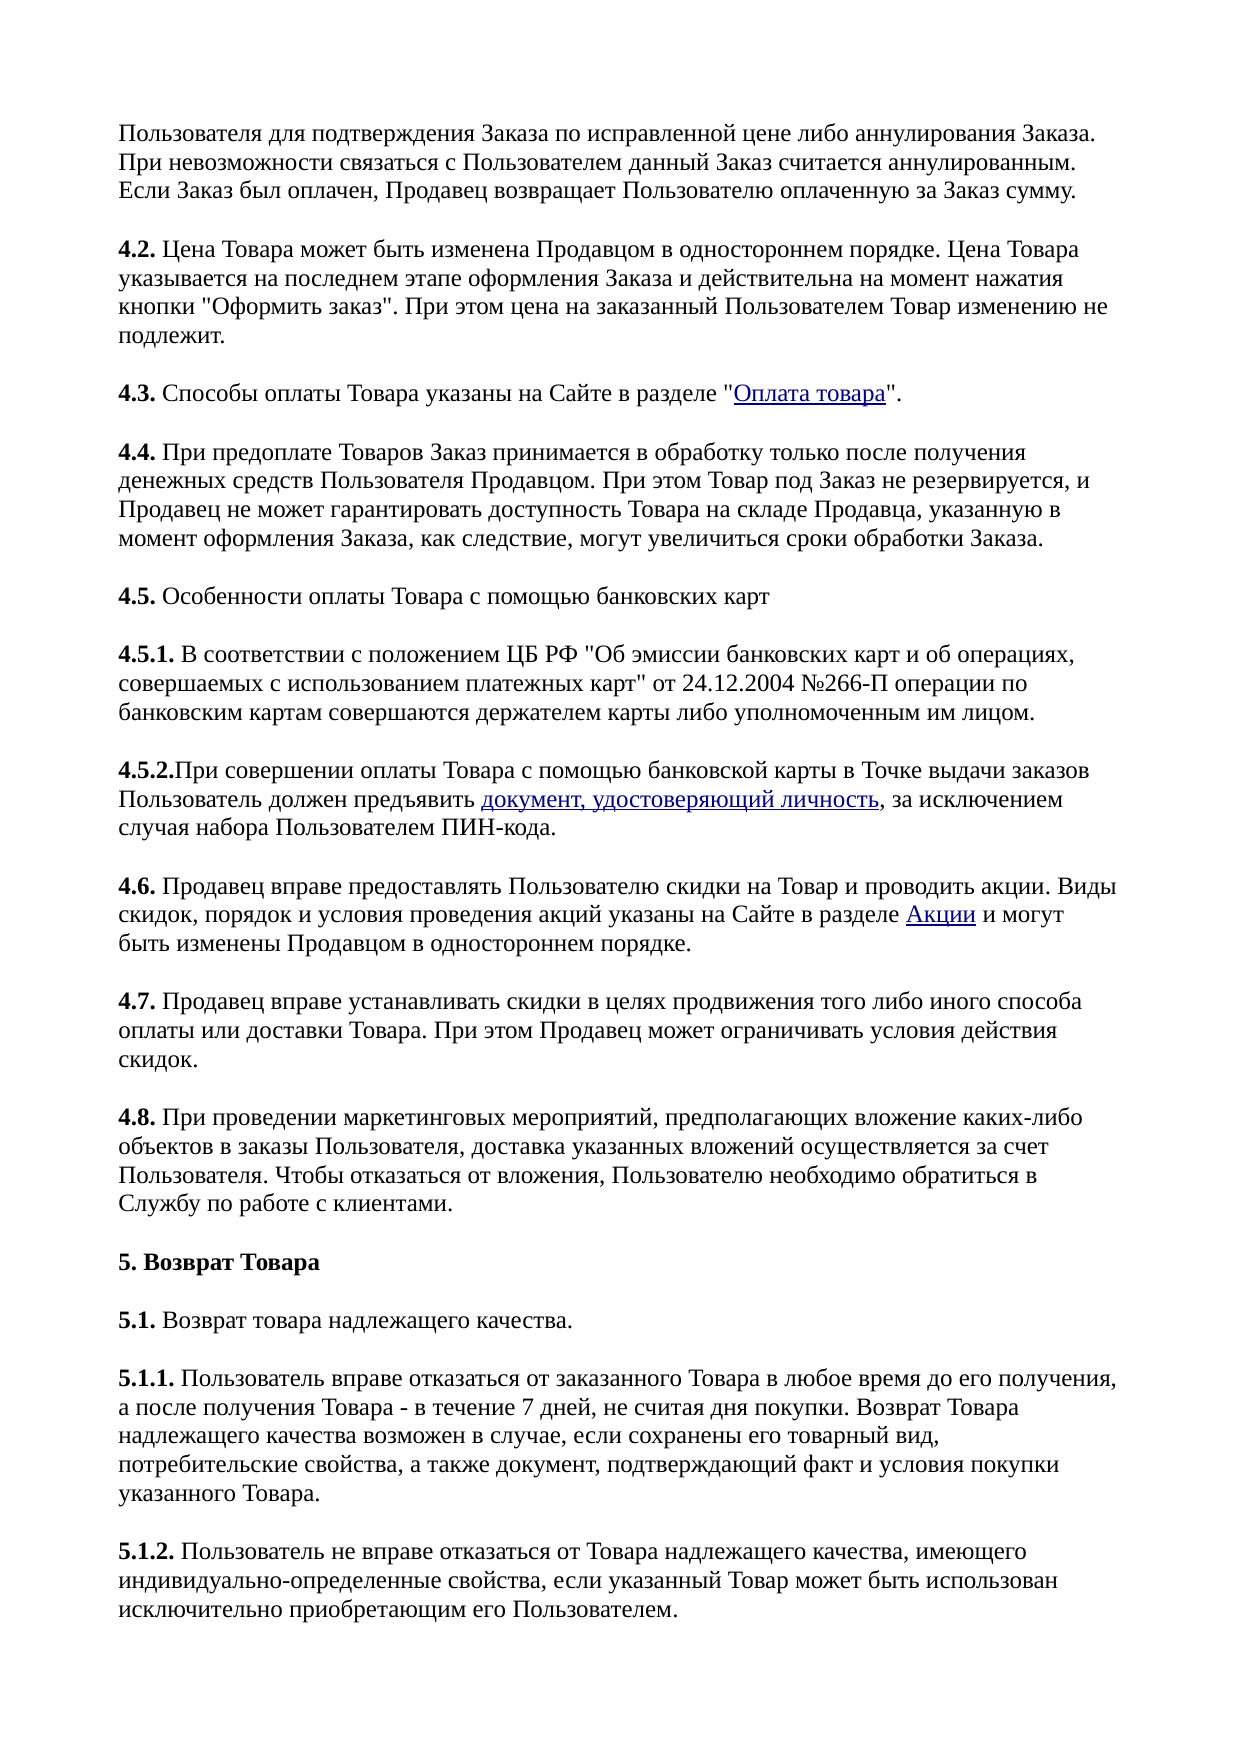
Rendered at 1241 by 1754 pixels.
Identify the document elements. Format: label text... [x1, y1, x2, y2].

text 4.3. Способы оплаты Товара указаны на Сайте в разделе "Оплата товара". [118, 378, 1122, 407]
text 4.5.2.При совершении оплаты Товара с помощью банковской карты в Точке выдачи заказов Пользователь должен предъявить документ, удостоверяющий личность, за исключением случая набора Пользователем ПИН-кода. [118, 755, 1122, 841]
text 5.1. Возврат товара надлежащего качества. [118, 1305, 1122, 1334]
text 4.5.1. В соответствии с положением ЦБ РФ "Об эмиссии банковских карт и об операциях, совершаемых с использованием платежных карт" от 24.12.2004 №266-П операции по банковским картам совершаются держателем карты либо уполномоченным им лицом. [118, 639, 1122, 726]
text 4.2. Цена Товара может быть изменена Продавцом в одностороннем порядке. Цена Товара указывается на последнем этапе оформления Заказа и действительна на момент нажатия кнопки "Оформить заказ". При этом цена на заказанный Пользователем Товар изменению не подлежит. [118, 234, 1122, 349]
text 5.1.2. Пользователь не вправе отказаться от Товара надлежащего качества, имеющего индивидуально-определенные свойства, если указанный Товар может быть использован исключительно приобретающим его Пользователем. [118, 1536, 1122, 1623]
text Пользователя для подтверждения Заказа по исправленной цене либо аннулирования Заказа. При невозможности связаться с Пользователем данный Заказ считается аннулированным. Если Заказ был оплачен, Продавец возвращает Пользователю оплаченную за Заказ сумму. [118, 118, 1122, 204]
text 5. Возврат Товара [118, 1247, 1122, 1275]
text 4.4. При предоплате Товаров Заказ принимается в обработку только после получения денежных средств Пользователя Продавцом. При этом Товар под Заказ не резервируется, и Продавец не может гарантировать доступность Товара на складе Продавца, указанную в момент оформления Заказа, как следствие, могут увеличиться сроки обработки Заказа. [118, 437, 1122, 552]
text 5.1.1. Пользователь вправе отказаться от заказанного Товара в любое время до его получения, а после получения Товара - в течение 7 дней, не считая дня покупки. Возврат Товара надлежащего качества возможен в случае, если сохранены его товарный вид, потребительские свойства, а также документ, подтверждающий факт и условия покупки указанного Товара. [118, 1363, 1122, 1507]
text 4.6. Продавец вправе предоставлять Пользователю скидки на Товар и проводить акции. Виды скидок, порядок и условия проведения акций указаны на Сайте в разделе Акции и могут быть изменены Продавцом в одностороннем порядке. [118, 871, 1122, 957]
text 4.8. При проведении маркетинговых мероприятий, предполагающих вложение каких-либо объектов в заказы Пользователя, доставка указанных вложений осуществляется за счет Пользователя. Чтобы отказаться от вложения, Пользователю необходимо обратиться в Службу по работе с клиентами. [118, 1102, 1122, 1217]
text 4.7. Продавец вправе устанавливать скидки в целях продвижения того либо иного способа оплаты или доставки Товара. При этом Продавец может ограничивать условия действия скидок. [118, 986, 1122, 1073]
text 4.5. Особенности оплаты Товара с помощью банковских карт [118, 581, 1122, 610]
